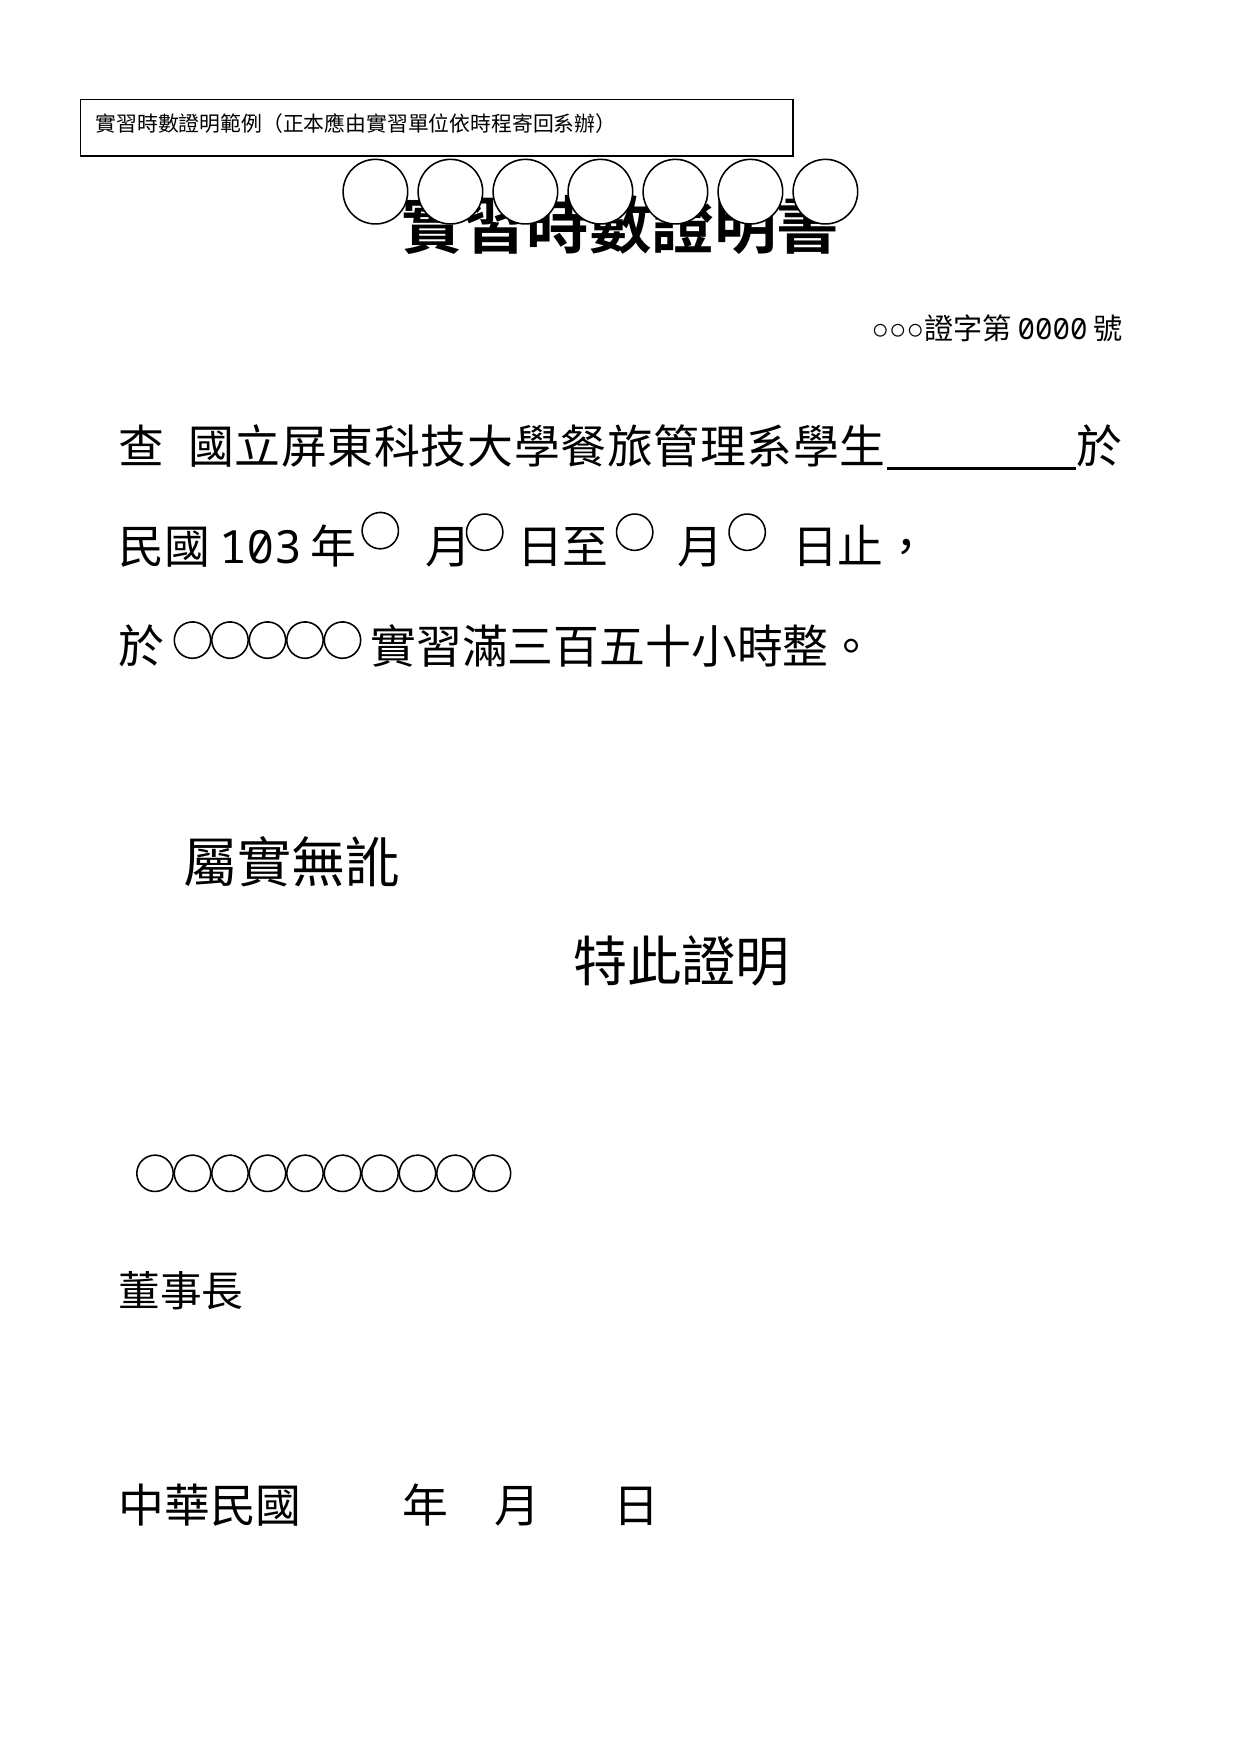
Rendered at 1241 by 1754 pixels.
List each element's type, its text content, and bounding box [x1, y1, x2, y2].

text 於 實習滿三百五十小時整。 [118, 610, 1122, 676]
text 董事長 [118, 1263, 1122, 1317]
text ○○○證字第0000號 [118, 306, 1122, 348]
text 屬實無訛 [118, 820, 1122, 899]
text 中華民國103年9月00日 [118, 1479, 1122, 1534]
text 特此證明 [118, 938, 1122, 992]
text 實習時數證明書 [118, 176, 1122, 266]
text 查 國立屏東科技大學餐旅管理系學生 於民國103年 月 日至 月 日止， [118, 411, 1122, 577]
